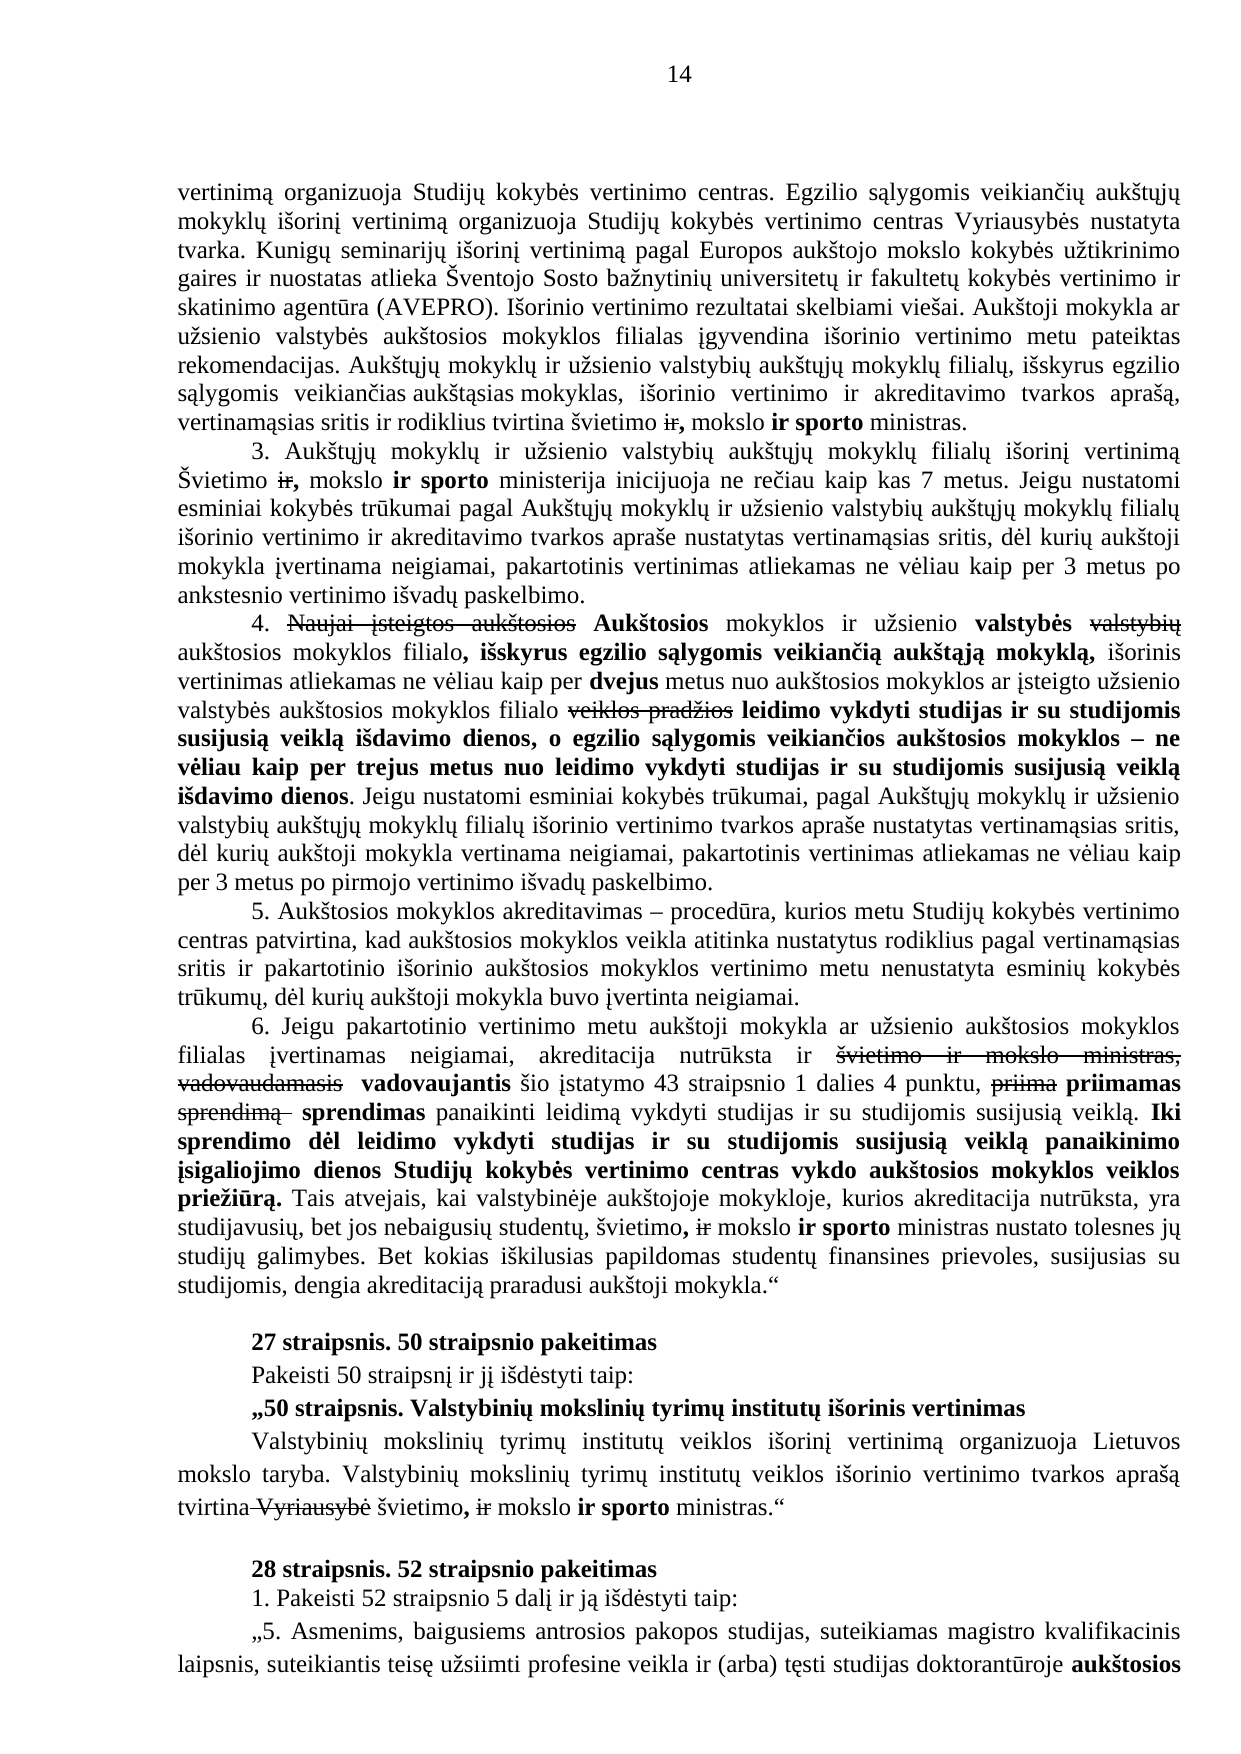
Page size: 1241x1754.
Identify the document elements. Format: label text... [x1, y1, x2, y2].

text „50 straipsnis. Valstybinių mokslinių tyrimų institutų išorinis vertinimas [177, 1393, 1181, 1422]
text 3. Aukštųjų mokyklų ir užsienio valstybių aukštųjų mokyklų filialų išorinį vertinimą Švietimo ir, mokslo ir sporto ministerija inicijuoja ne rečiau kaip kas 7 metus. Jeigu nustatomi esminiai kokybės trūkumai pagal Aukštųjų mokyklų ir užsienio valstybių aukštųjų mokyklų filialų išorinio vertinimo ir akreditavimo tvarkos apraše nustatytas vertinamąsias sritis, dėl kurių aukštoji mokykla įvertinama neigiamai, pakartotinis vertinimas atliekamas ne vėliau kaip per 3 metus po ankstesnio vertinimo išvadų paskelbimo. [177, 436, 1181, 608]
text 27 straipsnis. 50 straipsnio pakeitimas [177, 1327, 1181, 1356]
text Valstybinių mokslinių tyrimų institutų veiklos išorinį vertinimą organizuoja Lietuvos mokslo taryba. Valstybinių mokslinių tyrimų institutų veiklos išorinio vertinimo tvarkos aprašą tvirtina Vyriausybė švietimo, ir mokslo ir sporto ministras.“ [177, 1426, 1181, 1521]
text 28 straipsnis. 52 straipsnio pakeitimas [177, 1554, 1181, 1583]
text 6. Jeigu pakartotinio vertinimo metu aukštoji mokykla ar užsienio aukštosios mokyklos filialas įvertinamas neigiamai, akreditacija nutrūksta ir švietimo ir mokslo ministras, vadovaudamasis vadovaujantis šio įstatymo 43 straipsnio 1 dalies 4 punktu, priima priimamas sprendimą sprendimas panaikinti leidimą vykdyti studijas ir su studijomis susijusią veiklą. Iki sprendimo dėl leidimo vykdyti studijas ir su studijomis susijusią veiklą panaikinimo įsigaliojimo dienos Studijų kokybės vertinimo centras vykdo aukštosios mokyklos veiklos priežiūrą. Tais atvejais, kai valstybinėje aukštojoje mokykloje, kurios akreditacija nutrūksta, yra studijavusių, bet jos nebaigusių studentų, švietimo, ir mokslo ir sporto ministras nustato tolesnes jų studijų galimybes. Bet kokias iškilusias papildomas studentų finansines prievoles, susijusias su studijomis, dengia akreditaciją praradusi aukštoji mokykla.“ [177, 1011, 1181, 1298]
text „5. Asmenims, baigusiems antrosios pakopos studijas, suteikiamas magistro kvalifikacinis laipsnis, suteikiantis teisę užsiimti profesine veikla ir (arba) tęsti studijas doktorantūroje aukštosios [177, 1616, 1181, 1678]
text 4. Naujai įsteigtos aukštosios Aukštosios mokyklos ir užsienio valstybės valstybių aukštosios mokyklos filialo, išskyrus egzilio sąlygomis veikiančią aukštąją mokyklą, išorinis vertinimas atliekamas ne vėliau kaip per dvejus metus nuo aukštosios mokyklos ar įsteigto užsienio valstybės aukštosios mokyklos filialo veiklos pradžios leidimo vykdyti studijas ir su studijomis susijusią veiklą išdavimo dienos, o egzilio sąlygomis veikiančios aukštosios mokyklos – ne vėliau kaip per trejus metus nuo leidimo vykdyti studijas ir su studijomis susijusią veiklą išdavimo dienos. Jeigu nustatomi esminiai kokybės trūkumai, pagal Aukštųjų mokyklų ir užsienio valstybių aukštųjų mokyklų filialų išorinio vertinimo tvarkos apraše nustatytas vertinamąsias sritis, dėl kurių aukštoji mokykla vertinama neigiamai, pakartotinis vertinimas atliekamas ne vėliau kaip per 3 metus po pirmojo vertinimo išvadų paskelbimo. [177, 608, 1181, 896]
text 5. Aukštosios mokyklos akreditavimas – procedūra, kurios metu Studijų kokybės vertinimo centras patvirtina, kad aukštosios mokyklos veikla atitinka nustatytus rodiklius pagal vertinamąsias sritis ir pakartotinio išorinio aukštosios mokyklos vertinimo metu nenustatyta esminių kokybės trūkumų, dėl kurių aukštoji mokykla buvo įvertinta neigiamai. [177, 896, 1181, 1011]
text vertinimą organizuoja Studijų kokybės vertinimo centras. Egzilio sąlygomis veikiančių aukštųjų mokyklų išorinį vertinimą organizuoja Studijų kokybės vertinimo centras Vyriausybės nustatyta tvarka. Kunigų seminarijų išorinį vertinimą pagal Europos aukštojo mokslo kokybės užtikrinimo gaires ir nuostatas atlieka Šventojo Sosto bažnytinių universitetų ir fakultetų kokybės vertinimo ir skatinimo agentūra (AVEPRO). Išorinio vertinimo rezultatai skelbiami viešai. Aukštoji mokykla ar užsienio valstybės aukštosios mokyklos filialas įgyvendina išorinio vertinimo metu pateiktas rekomendacijas. Aukštųjų mokyklų ir užsienio valstybių aukštųjų mokyklų filialų, išskyrus egzilio sąlygomis veikiančias aukštąsias mokyklas, išorinio vertinimo ir akreditavimo tvarkos aprašą, vertinamąsias sritis ir rodiklius tvirtina švietimo ir, mokslo ir sporto ministras. [177, 177, 1181, 436]
text Pakeisti 50 straipsnį ir jį išdėstyti taip: [177, 1360, 1181, 1389]
text 1. Pakeisti 52 straipsnio 5 dalį ir ją išdėstyti taip: [177, 1583, 1181, 1612]
